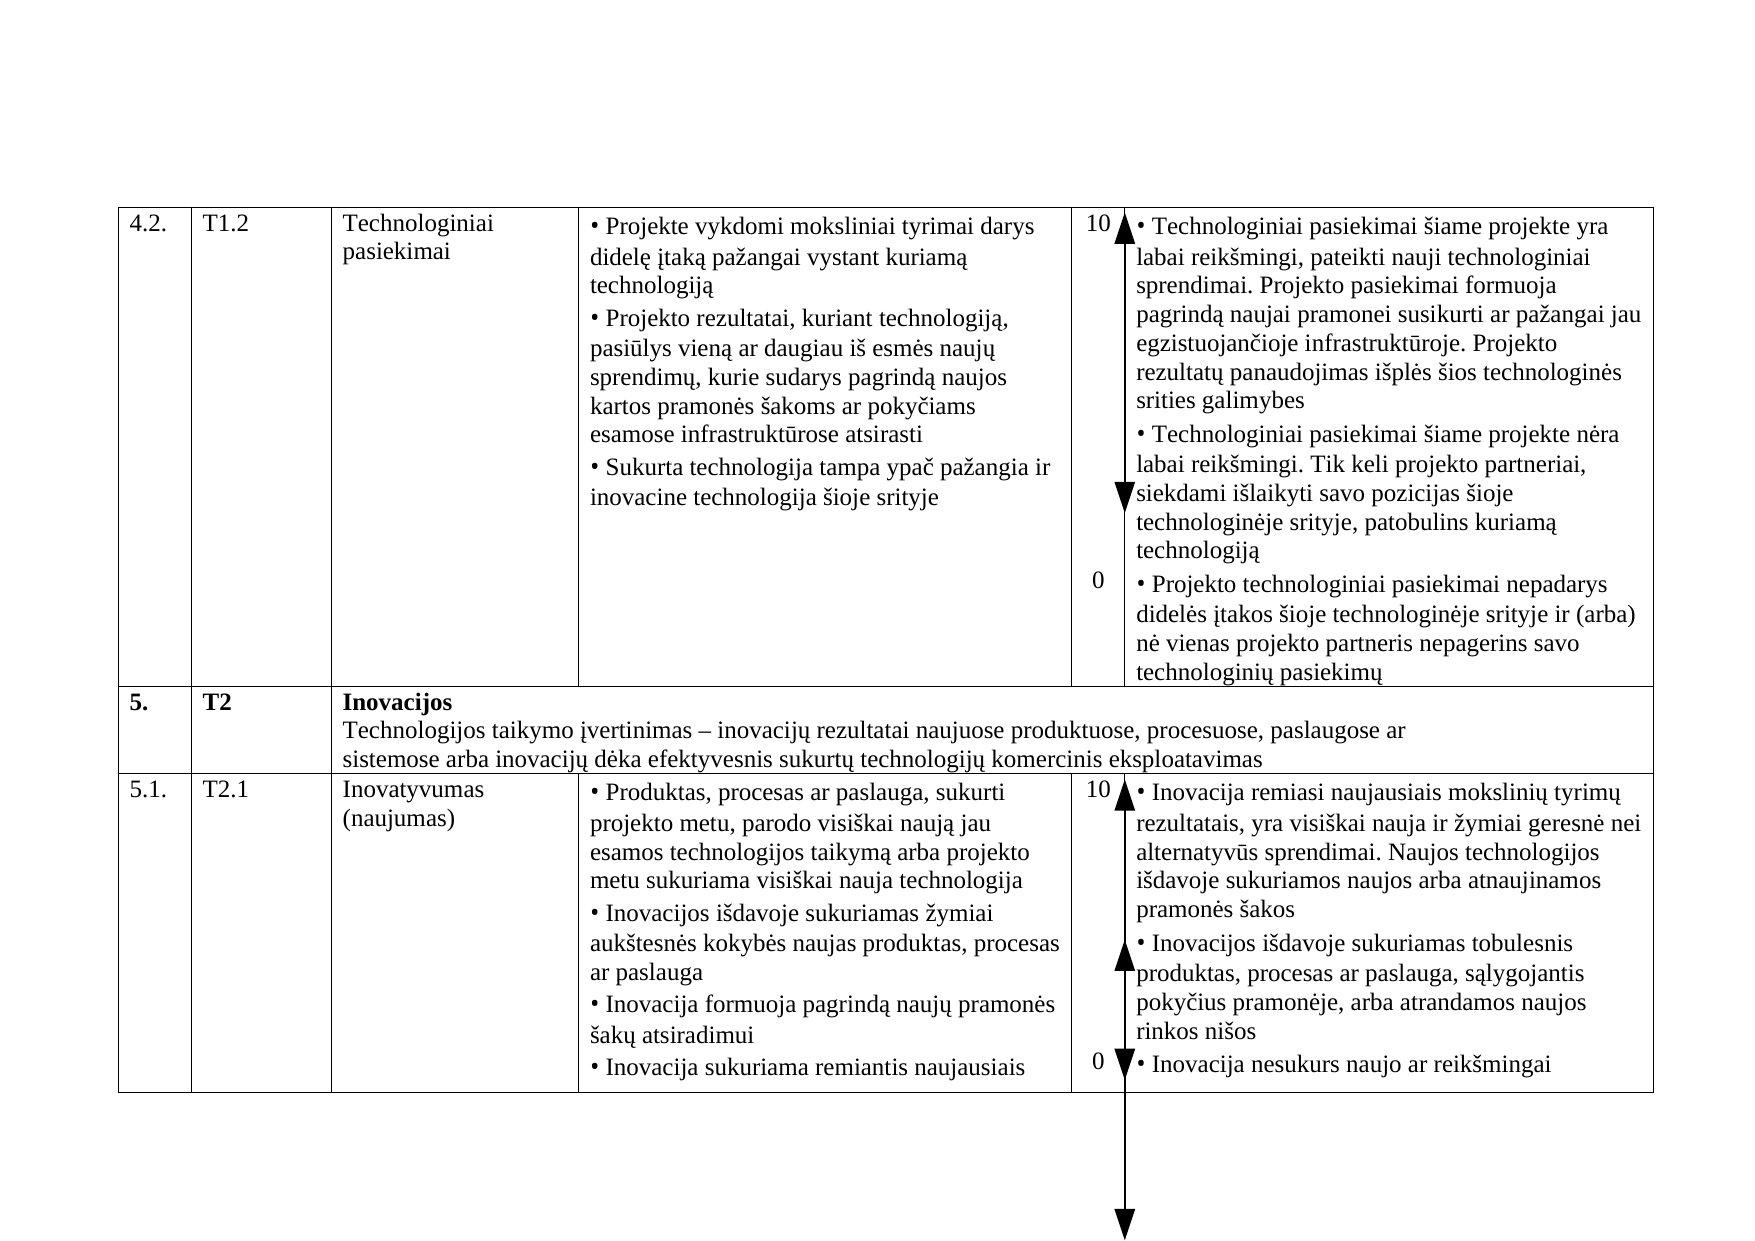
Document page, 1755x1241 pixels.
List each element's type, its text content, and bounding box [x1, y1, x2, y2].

table_cell [1615, 687, 1653, 773]
table_cell 0 [1072, 564, 1124, 686]
table_cell • Technologiniai pasiekimai šiame projekte nėra labai reikšmingi. Tik keli projekto partneriai, siekdami išlaikyti savo pozicijas šioje technologinėje srityje, patobulins kuriamą technologiją [1125, 414, 1653, 564]
table_cell 10 [1072, 774, 1124, 923]
table_cell [1514, 687, 1615, 773]
table_cell • Technologiniai pasiekimai šiame projekte yra labai reikšmingi, pateikti nauji technologiniai sprendimai. Projekto pasiekimai formuoja pagrindą naujai pramonei susikurti ar pažangai jau egzistuojančioje infrastruktūroje. Projekto rezultatų panaudojimas išplės šios technologinės srities galimybes [1125, 208, 1653, 414]
table_cell • Produktas, procesas ar paslauga, sukurti projekto metu, parodo visiškai naują jau esamos technologijos taikymą arba projekto metu sukuriama visiškai nauja technologija • Inovacijos išdavoje sukuriamas žymiai aukštesnės kokybės naujas produktas, procesas ar paslauga • Inovacija formuoja pagrindą naujų pramonės šakų atsiradimui • Inovacija sukuriama remiantis naujausiais [579, 774, 1071, 1092]
table_cell T1.2 [192, 208, 331, 686]
table_cell • Inovacija remiasi naujausiais mokslinių tyrimų rezultatais, yra visiškai nauja ir žymiai geresnė nei alternatyvūs sprendimai. Naujos technologijos išdavoje sukuriamos naujos arba atnaujinamos pramonės šakos [1125, 774, 1653, 923]
table_cell Inovatyvumas (naujumas) [332, 774, 578, 1092]
table_cell T2 [192, 687, 331, 773]
table_cell 0 [1072, 1045, 1124, 1092]
table_cell [1072, 414, 1124, 564]
table_cell Technologiniai pasiekimai [332, 208, 578, 686]
table_cell • Projekte vykdomi moksliniai tyrimai darys didelę įtaką pažangai vystant kuriamą technologiją • Projekto rezultatai, kuriant technologiją, pasiūlys vieną ar daugiau iš esmės naujų sprendimų, kurie sudarys pagrindą naujos kartos pramonės šakoms ar pokyčiams esamose infrastruktūrose atsirasti • Sukurta technologija tampa ypač pažangia ir inovacine technologija šioje srityje [579, 208, 1071, 686]
table_cell • Projekto technologiniai pasiekimai nepadarys didelės įtakos šioje technologinėje srityje ir (arba) nė vienas projekto partneris nepagerins savo technologinių pasiekimų [1125, 564, 1653, 686]
table_cell [1072, 923, 1124, 1045]
table_cell 5.1. [119, 774, 191, 1092]
table_cell Inovacijos Technologijos taikymo įvertinimas – inovacijų rezultatai naujuose produktuose, procesuose, paslaugose ar sistemose arba inovacijų dėka efektyvesnis sukurtų technologijų komercinis eksploatavimas [332, 687, 1514, 773]
table_cell 4.2. [119, 208, 191, 686]
table_cell T2.1 [192, 774, 331, 1092]
table_cell 5. [119, 687, 191, 773]
table_cell 10 [1072, 208, 1124, 414]
table_cell • Inovacija nesukurs naujo ar reikšmingai [1126, 1045, 1653, 1092]
table_cell • Inovacijos išdavoje sukuriamas tobulesnis produktas, procesas ar paslauga, sąlygojantis pokyčius pramonėje, arba atrandamos naujos rinkos nišos [1126, 923, 1653, 1045]
